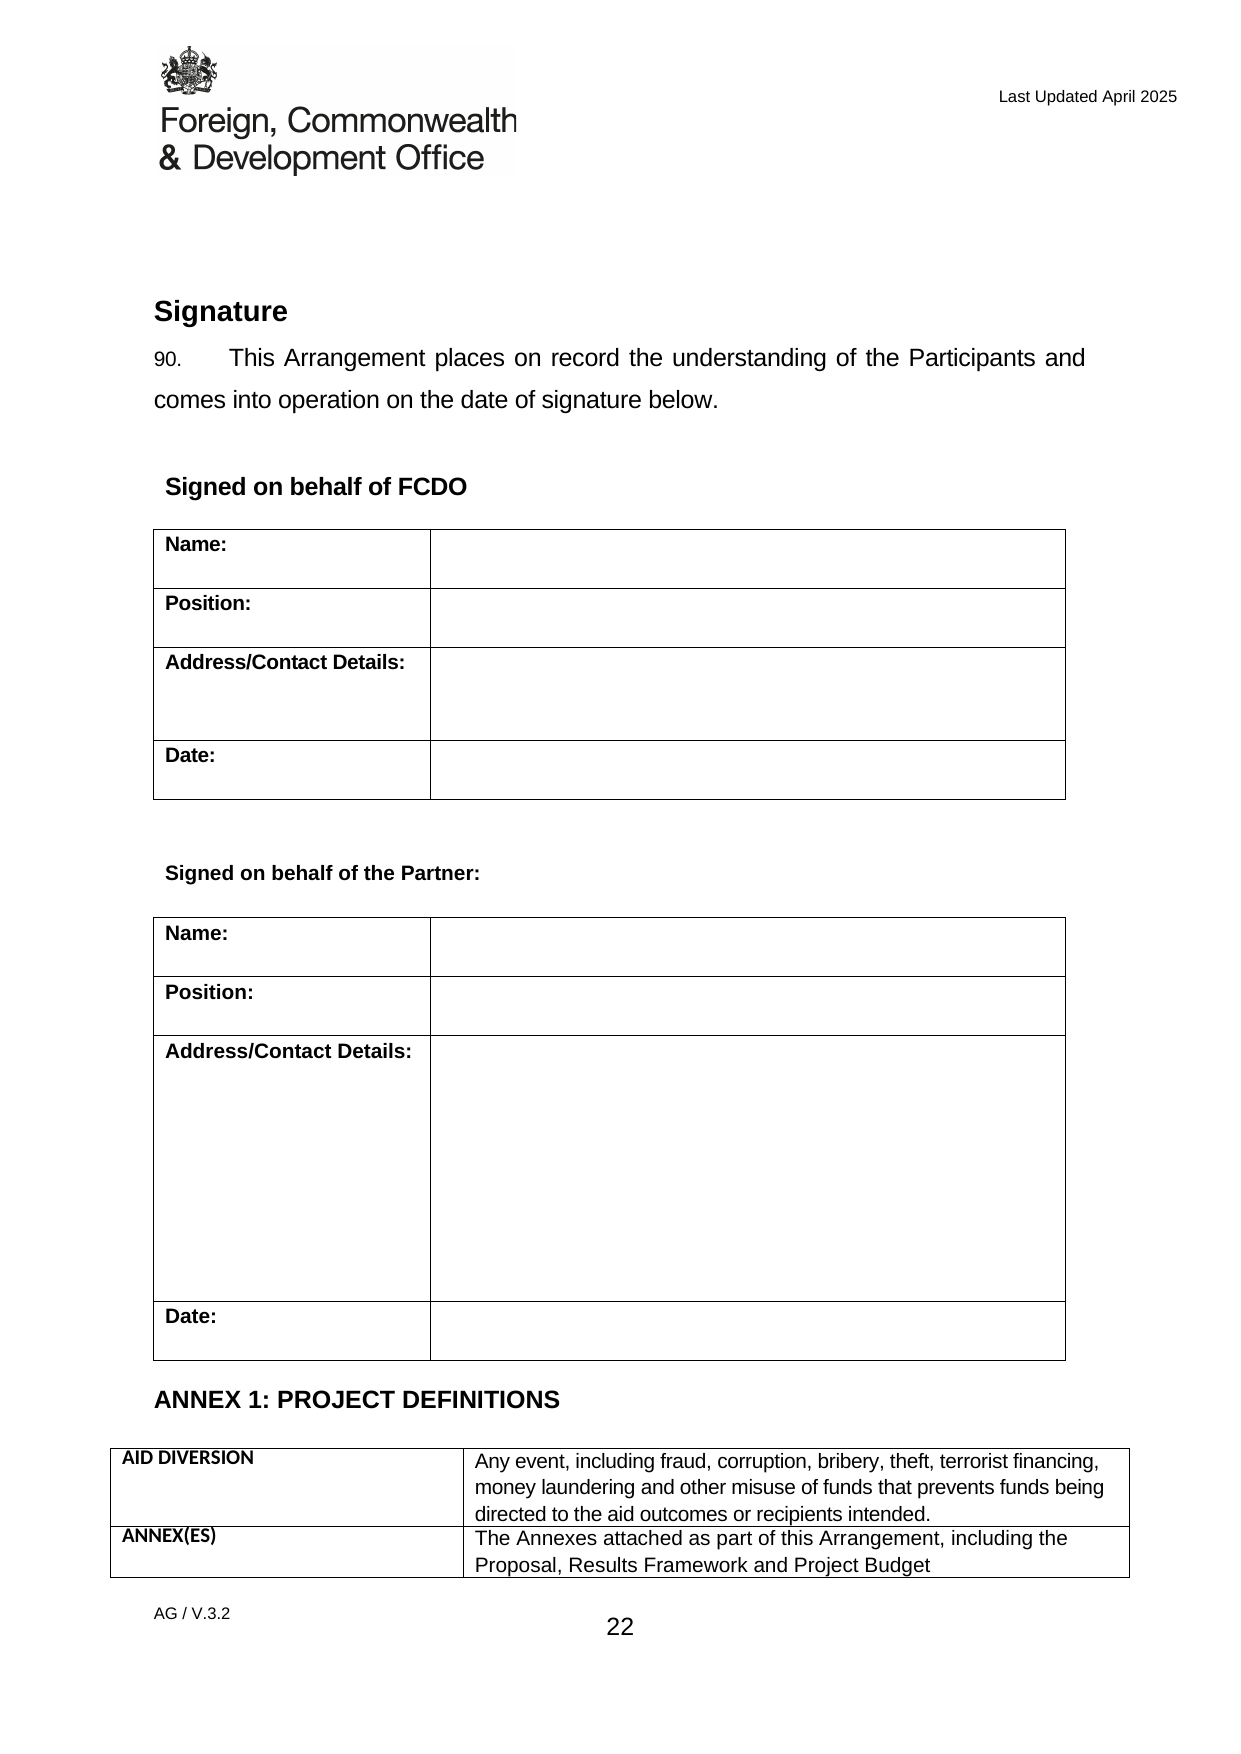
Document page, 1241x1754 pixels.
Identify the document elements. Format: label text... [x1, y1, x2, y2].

table_cell [431, 1302, 1065, 1360]
table_cell The Annexes attached as part of this Arrangement, including the Proposal, Results Framework and Project Budget [464, 1527, 1129, 1577]
table_cell Address/Contact Details: [154, 1036, 430, 1301]
table_cell Name: [154, 918, 430, 976]
table_cell [431, 918, 1065, 976]
table_header Any event, including fraud, corruption, bribery, theft, terrorist financing, money laundering and other misuse of funds that prevents funds being directed to the aid outcomes or recipients intended. [464, 1449, 1129, 1526]
table_cell [431, 648, 1065, 740]
table_cell [431, 741, 1065, 799]
table_cell Position: [154, 589, 430, 647]
table_header AID DIVERSION [111, 1449, 463, 1526]
table_cell Address/Contact Details: [154, 648, 430, 740]
list This Arrangement places on record the understanding of the Participants and comes into operation on the date of signature below. [153, 344, 1087, 414]
table_cell [431, 1036, 1065, 1301]
subtitle ANNEX 1: PROJECT DEFINITIONS [153, 1386, 1087, 1414]
table_cell [431, 530, 1065, 588]
table_cell [431, 589, 1065, 647]
table_cell Date: [154, 1302, 430, 1360]
table_cell [154, 800, 431, 858]
table_cell Signed on behalf of the Partner: [154, 858, 1066, 917]
table_cell Position: [154, 977, 430, 1035]
table_header Signed on behalf of FCDO [154, 470, 1066, 529]
picture [157, 46, 517, 176]
table_cell [431, 977, 1065, 1035]
table_cell Date: [154, 741, 430, 799]
table_cell [431, 800, 1066, 858]
text Signature [153, 295, 1087, 328]
table_cell Name: [154, 530, 430, 588]
table_cell ANNEX(ES) [111, 1527, 463, 1577]
